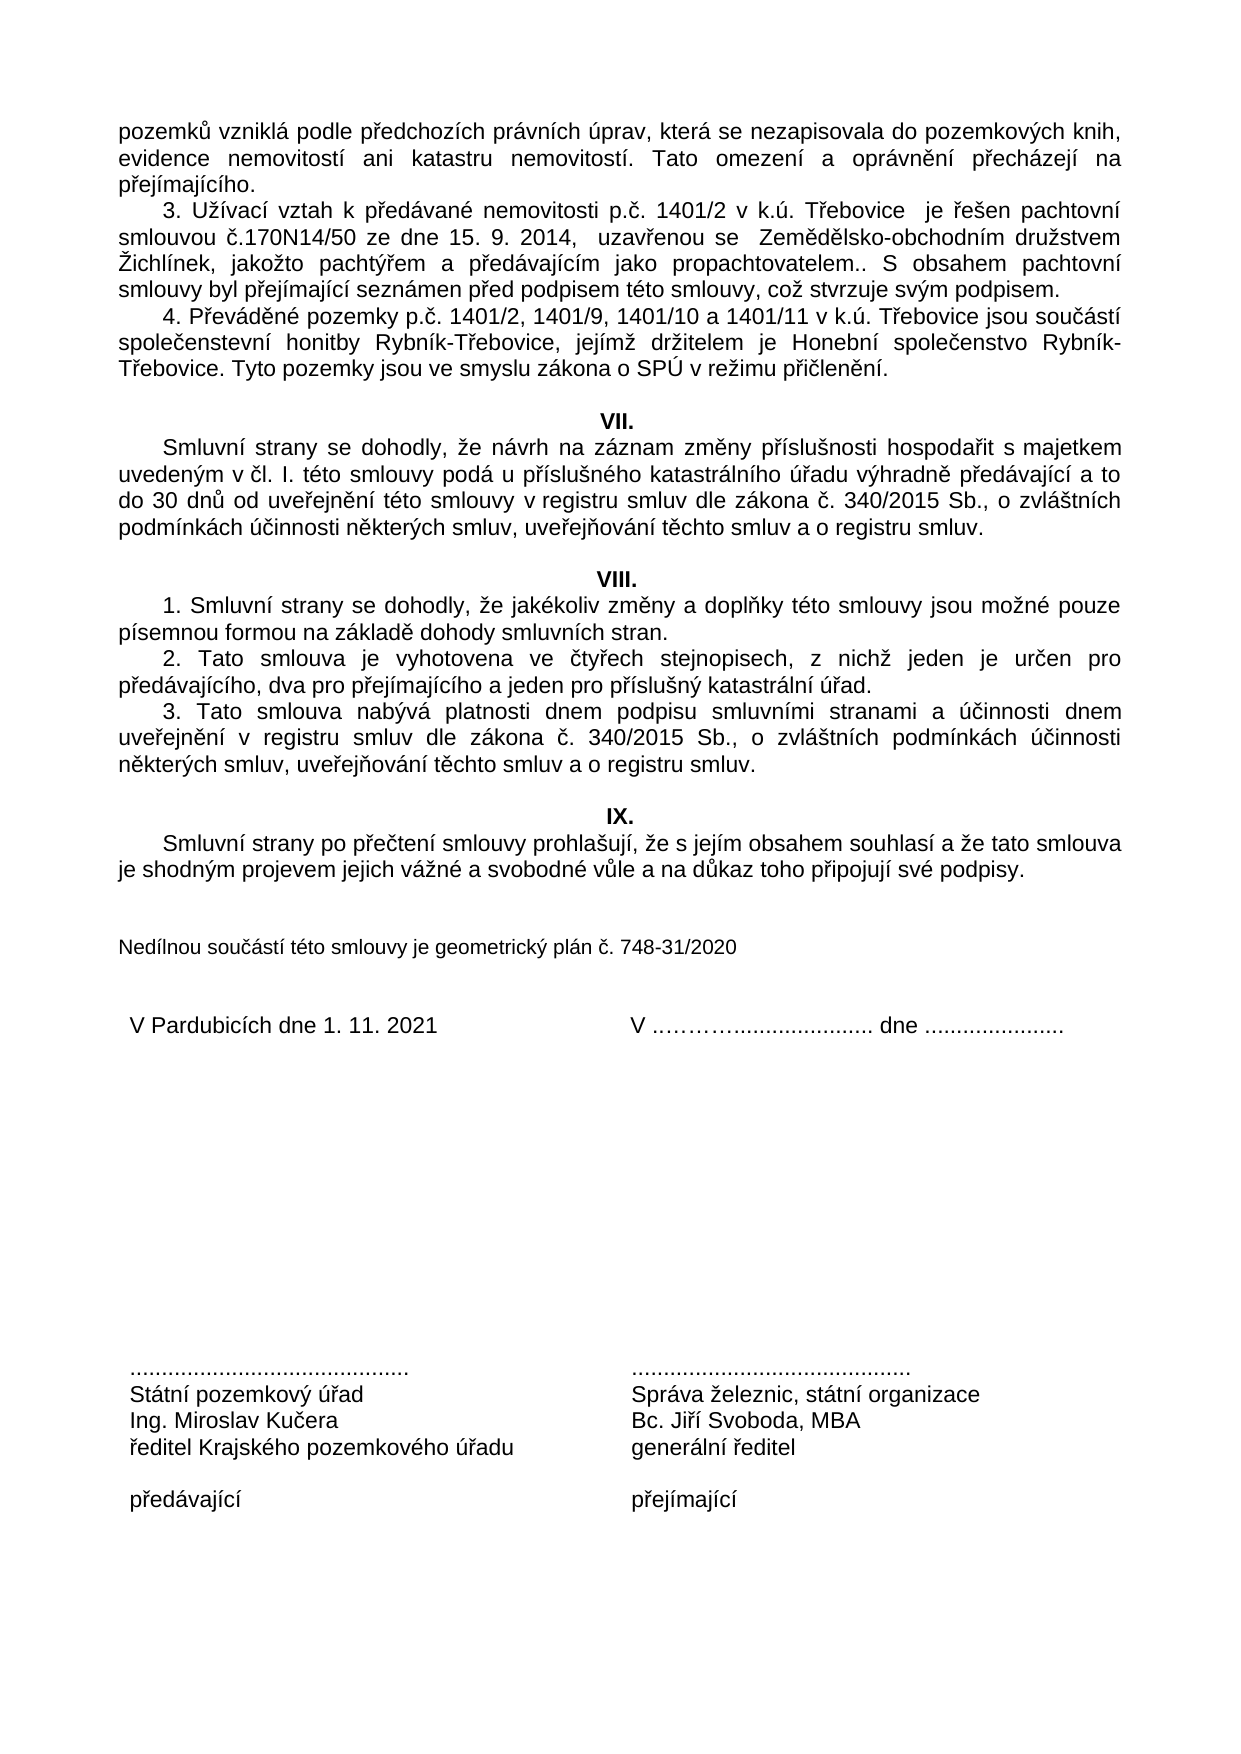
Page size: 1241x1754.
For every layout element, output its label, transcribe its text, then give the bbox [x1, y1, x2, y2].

text 3. Tato smlouva nabývá platnosti dnem podpisu smluvními stranami a účinnosti dnem uveřejnění v registru smluv dle zákona č. 340/2015 Sb., o zvláštních podmínkách účinnosti některých smluv, uveřejňování těchto smluv a o registru smluv. [118, 698, 1122, 777]
text 2. Tato smlouva je vyhotovena ve čtyřech stejnopisech, z nichž jeden je určen pro předávajícího, dva pro přejímajícího a jeden pro příslušný katastrální úřad. [118, 645, 1122, 698]
text VIII. [118, 566, 1122, 592]
text Nedílnou součástí této smlouvy je geometrický plán č. 748-31/2020 [118, 935, 1122, 959]
table_cell ............................................ [620, 1354, 1122, 1381]
table_header V Pardubicích dne 1. 11. 2021 [118, 1012, 619, 1038]
text 1. Smluvní strany se dohodly, že jakékoliv změny a doplňky této smlouvy jsou možné pouze písemnou formou na základě dohody smluvních stran. [118, 592, 1122, 645]
table_cell předávající [118, 1460, 620, 1512]
table_header [118, 1117, 620, 1354]
table_header [620, 1117, 1122, 1354]
text Smluvní strany se dohodly, že návrh na záznam změny příslušnosti hospodařit s majetkem uvedeným v čl. I. této smlouvy podá u příslušného katastrálního úřadu výhradně předávající a to do 30 dnů od uveřejnění této smlouvy v registru smluv dle zákona č. 340/2015 Sb., o zvláštních podmínkách účinnosti některých smluv, uveřejňování těchto smluv a o registru smluv. [118, 434, 1122, 540]
text 4. Převáděné pozemky p.č. 1401/2, 1401/9, 1401/10 a 1401/11 v k.ú. Třebovice jsou součástí společenstevní honitby Rybník-Třebovice, jejímž držitelem je Honební společenstvo Rybník-Třebovice. Tyto pozemky jsou ve smyslu zákona o SPÚ v režimu přičlenění. [118, 303, 1122, 382]
table_cell přejímající [620, 1460, 1122, 1512]
text 3. Užívací vztah k předávané nemovitosti p.č. 1401/2 v k.ú. Třebovice je řešen pachtovní smlouvou č.170N14/50 ze dne 15. 9. 2014, uzavřenou se Zemědělsko-obchodním družstvem Žichlínek, jakožto pachtýřem a předávajícím jako propachtovatelem.. S obsahem pachtovní smlouvy byl přejímající seznámen před podpisem této smlouvy, což stvrzuje svým podpisem. [118, 197, 1122, 303]
text Smluvní strany po přečtení smlouvy prohlašují, že s jejím obsahem souhlasí a že tato smlouva je shodným projevem jejich vážné a svobodné vůle a na důkaz toho připojují své podpisy. [118, 830, 1122, 882]
table_cell Správa železnic, státní organizace [620, 1381, 1122, 1407]
text pozemků vzniklá podle předchozích právních úprav, která se nezapisovala do pozemkových knih, evidence nemovitostí ani katastru nemovitostí. Tato omezení a oprávnění přecházejí na přejímajícího. [118, 118, 1122, 197]
table_header V ..………...................... dne ...................... [619, 1012, 1122, 1038]
table_cell generální ředitel [620, 1434, 1122, 1460]
table_cell Státní pozemkový úřad [118, 1381, 620, 1407]
table_cell ředitel Krajského pozemkového úřadu [118, 1434, 620, 1460]
text IX. [118, 803, 1122, 830]
table_cell ............................................ [118, 1354, 620, 1381]
text VII. [118, 408, 1122, 434]
table_cell Bc. Jiří Svoboda, MBA [620, 1407, 1122, 1433]
table_cell Ing. Miroslav Kučera [118, 1407, 620, 1433]
